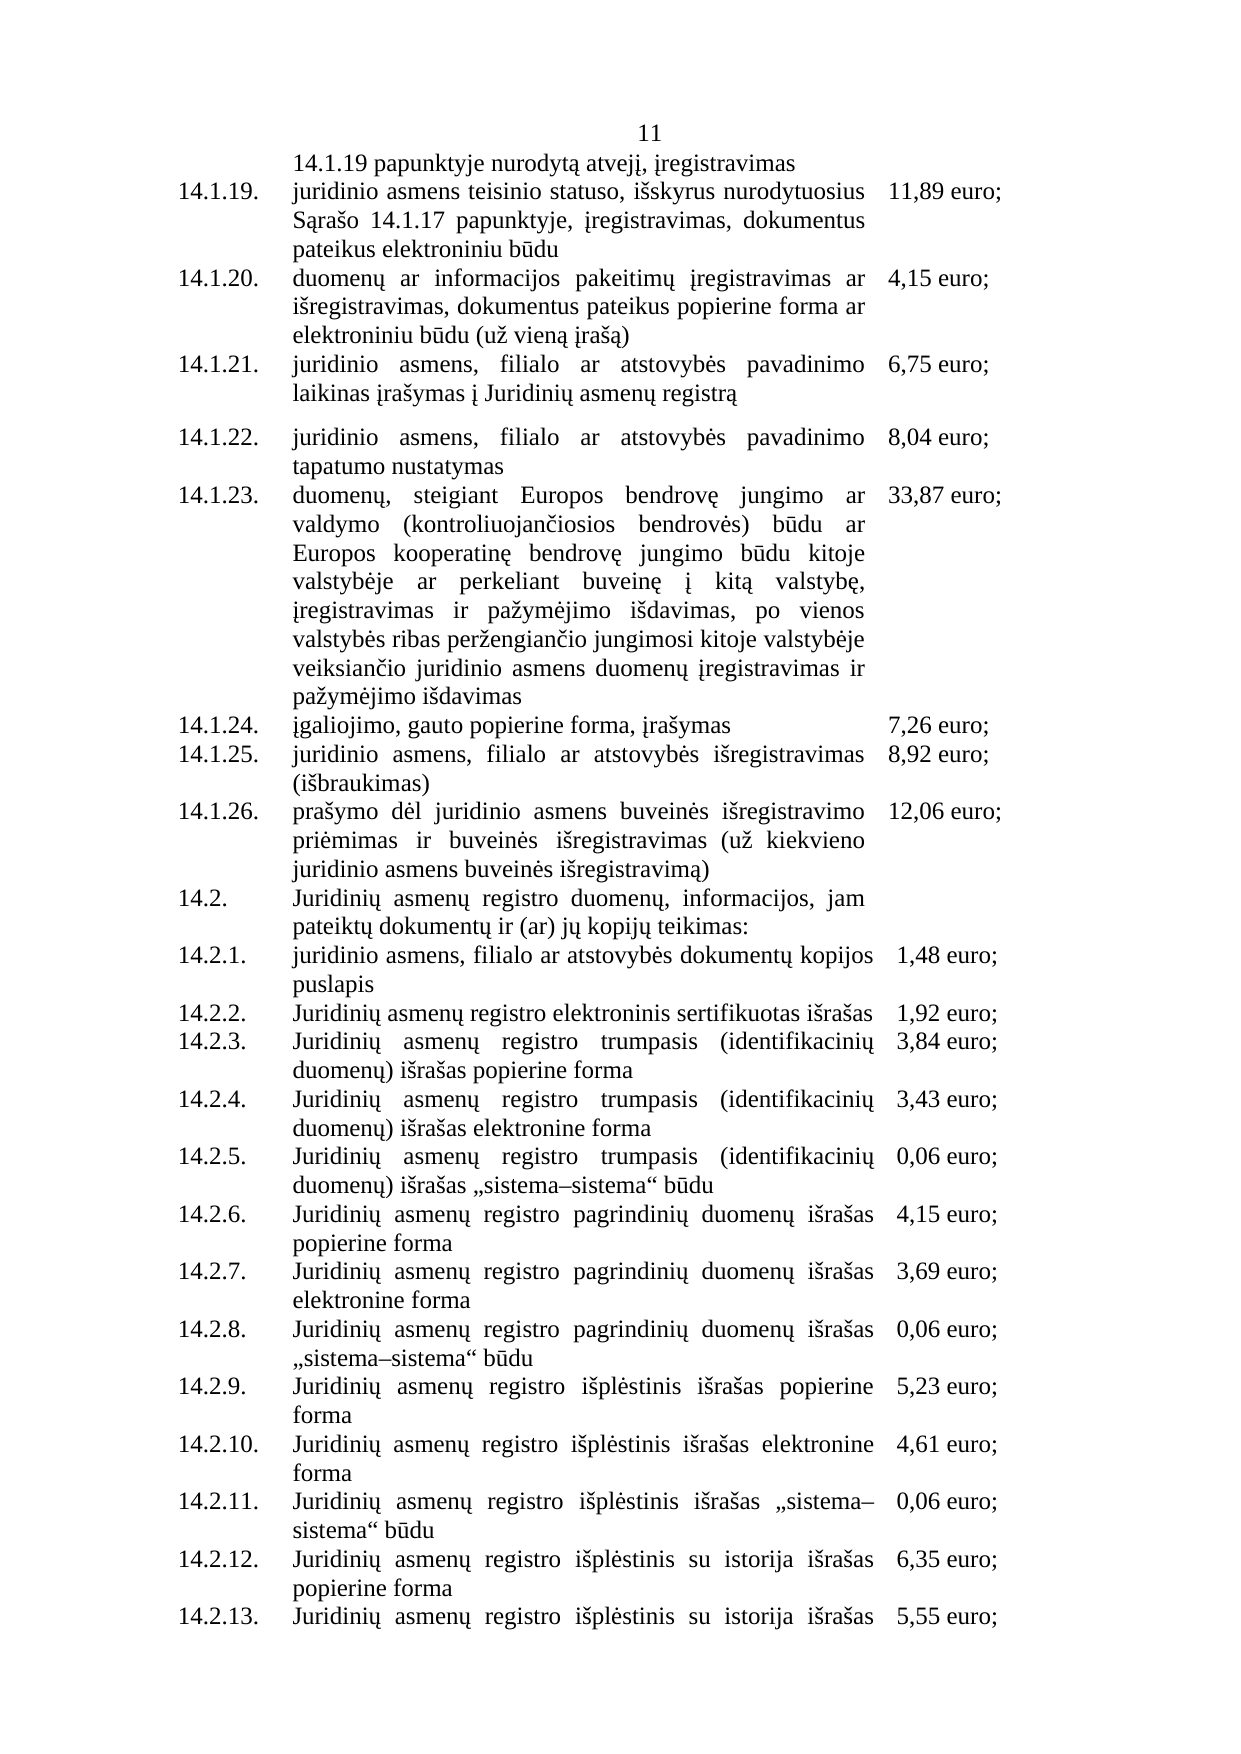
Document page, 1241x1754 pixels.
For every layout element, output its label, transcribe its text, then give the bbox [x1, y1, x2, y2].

table_cell [1077, 1544, 1169, 1601]
table_cell duomenų ar informacijos pakeitimų įregistravimas ar išregistravimas, dokumentus pateikus popierine forma ar elektroniniu būdu (už vieną įrašą) [281, 263, 877, 349]
table_cell 3,84 euro; [885, 1026, 1077, 1084]
table_cell 14.2. [177, 883, 281, 940]
table_cell 4,15 euro; [885, 1199, 1077, 1256]
table_cell 12,06 euro; [877, 796, 1169, 883]
table_cell Juridinių asmenų registro išplėstinis su istorija išrašas popierine forma [281, 1544, 885, 1601]
table_cell [1077, 1314, 1169, 1371]
table_cell 8,92 euro; [877, 739, 1169, 796]
table_cell [1077, 1141, 1169, 1199]
table_cell 11,89 euro; [877, 176, 1169, 263]
table_cell [1077, 998, 1169, 1026]
table_cell 1,92 euro; [885, 998, 1077, 1026]
table_cell 14.2.4. [177, 1084, 281, 1141]
table_cell 14.2.2. [177, 998, 281, 1026]
table_cell [1077, 1429, 1169, 1486]
table_cell 0,06 euro; [885, 1141, 1077, 1199]
table_cell 14.1.25. [177, 739, 281, 796]
table_cell prašymo dėl juridinio asmens buveinės išregistravimo priėmimas ir buveinės išregistravimas (už kiekvieno juridinio asmens buveinės išregistravimą) [281, 796, 877, 883]
table_cell 0,06 euro; [885, 1314, 1077, 1371]
table_cell 5,23 euro; [885, 1371, 1077, 1429]
table_cell 14.2.7. [177, 1256, 281, 1314]
table_cell juridinio asmens, filialo ar atstovybės išregistravimas (išbraukimas) [281, 739, 877, 796]
table_cell 0,06 euro; [885, 1486, 1077, 1544]
table_cell Juridinių asmenų registro pagrindinių duomenų išrašas elektronine forma [281, 1256, 885, 1314]
table_cell Juridinių asmenų registro trumpasis (identifikacinių duomenų) išrašas „sistema–sistema“ būdu [281, 1141, 885, 1199]
table_cell 14.2.5. [177, 1141, 281, 1199]
table_cell Juridinių asmenų registro pagrindinių duomenų išrašas popierine forma [281, 1199, 885, 1256]
table_cell Juridinių asmenų registro išplėstinis išrašas elektronine forma [281, 1429, 885, 1486]
table_cell Juridinių asmenų registro elektroninis sertifikuotas išrašas [281, 998, 885, 1026]
table_cell 4,61 euro; [885, 1429, 1077, 1486]
table_cell juridinio asmens, filialo ar atstovybės dokumentų kopijos puslapis [281, 940, 885, 998]
table_cell [877, 883, 1169, 940]
table_cell 8,04 euro; [877, 422, 1169, 480]
table_cell 3,69 euro; [885, 1256, 1077, 1314]
table_cell 14.2.13. [177, 1601, 281, 1630]
table_cell [1077, 1084, 1169, 1141]
table_cell Juridinių asmenų registro duomenų, informacijos, jam pateiktų dokumentų ir (ar) jų kopijų teikimas: [281, 883, 877, 940]
table_cell duomenų, steigiant Europos bendrovę jungimo ar valdymo (kontroliuojančiosios bendrovės) būdu ar Europos kooperatinę bendrovę jungimo būdu kitoje valstybėje ar perkeliant buveinę į kitą valstybę, įregistravimas ir pažymėjimo išdavimas, po vienos valstybės ribas peržengiančio jungimosi kitoje valstybėje veiksiančio juridinio asmens duomenų įregistravimas ir pažymėjimo išdavimas [281, 480, 877, 710]
table_cell 6,35 euro; [885, 1544, 1077, 1601]
table_cell 1,48 euro; [885, 940, 1077, 998]
table_cell Juridinių asmenų registro pagrindinių duomenų išrašas „sistema–sistema“ būdu [281, 1314, 885, 1371]
table_cell 5,55 euro; [885, 1601, 1077, 1630]
table_cell 14.1.21. [177, 349, 281, 422]
table_cell Juridinių asmenų registro trumpasis (identifikacinių duomenų) išrašas popierine forma [281, 1026, 885, 1084]
table_cell 3,43 euro; [885, 1084, 1077, 1141]
table_cell 33,87 euro; [877, 480, 1169, 710]
table_cell [1077, 1026, 1169, 1084]
table_cell [877, 148, 1169, 176]
table_cell įgaliojimo, gauto popierine forma, įrašymas [281, 710, 877, 739]
table_cell 14.2.3. [177, 1026, 281, 1084]
table_cell [1077, 1199, 1169, 1256]
table_cell 14.2.6. [177, 1199, 281, 1256]
table_cell 14.2.10. [177, 1429, 281, 1486]
table_cell 14.2.1. [177, 940, 281, 998]
table_cell [1077, 1256, 1169, 1314]
table_cell 4,15 euro; [877, 263, 1169, 349]
table_cell 14.1.19. [177, 176, 281, 263]
table_cell Juridinių asmenų registro išplėstinis išrašas „sistema–sistema“ būdu [281, 1486, 885, 1544]
table_cell 14.2.11. [177, 1486, 281, 1544]
table_cell 6,75 euro; [877, 349, 1169, 422]
table_cell juridinio asmens teisinio statuso, išskyrus nurodytuosius Sąrašo 14.1.17 papunktyje, įregistravimas, dokumentus pateikus elektroniniu būdu [281, 176, 877, 263]
table_cell [1077, 940, 1169, 998]
table_cell 14.2.12. [177, 1544, 281, 1601]
table_cell 14.1.23. [177, 480, 281, 710]
table_cell Juridinių asmenų registro trumpasis (identifikacinių duomenų) išrašas elektronine forma [281, 1084, 885, 1141]
table_cell Juridinių asmenų registro išplėstinis išrašas popierine forma [281, 1371, 885, 1429]
table_cell 14.2.9. [177, 1371, 281, 1429]
table_cell [177, 148, 281, 176]
table_cell 14.1.26. [177, 796, 281, 883]
table_cell 14.1.19 papunktyje nurodytą atvejį, įregistravimas [281, 148, 877, 176]
table_cell juridinio asmens, filialo ar atstovybės pavadinimo tapatumo nustatymas [281, 422, 877, 480]
table_cell 14.1.22. [177, 422, 281, 480]
table_cell [1077, 1371, 1169, 1429]
table_cell 14.2.8. [177, 1314, 281, 1371]
table_cell 14.1.20. [177, 263, 281, 349]
table_cell Juridinių asmenų registro išplėstinis su istorija išrašas [281, 1601, 885, 1630]
table_cell juridinio asmens, filialo ar atstovybės pavadinimo laikinas įrašymas į Juridinių asmenų registrą [281, 349, 877, 422]
table_cell 14.1.24. [177, 710, 281, 739]
table_cell [1077, 1486, 1169, 1544]
table_cell 7,26 euro; [877, 710, 1169, 739]
table_cell [1077, 1601, 1169, 1630]
